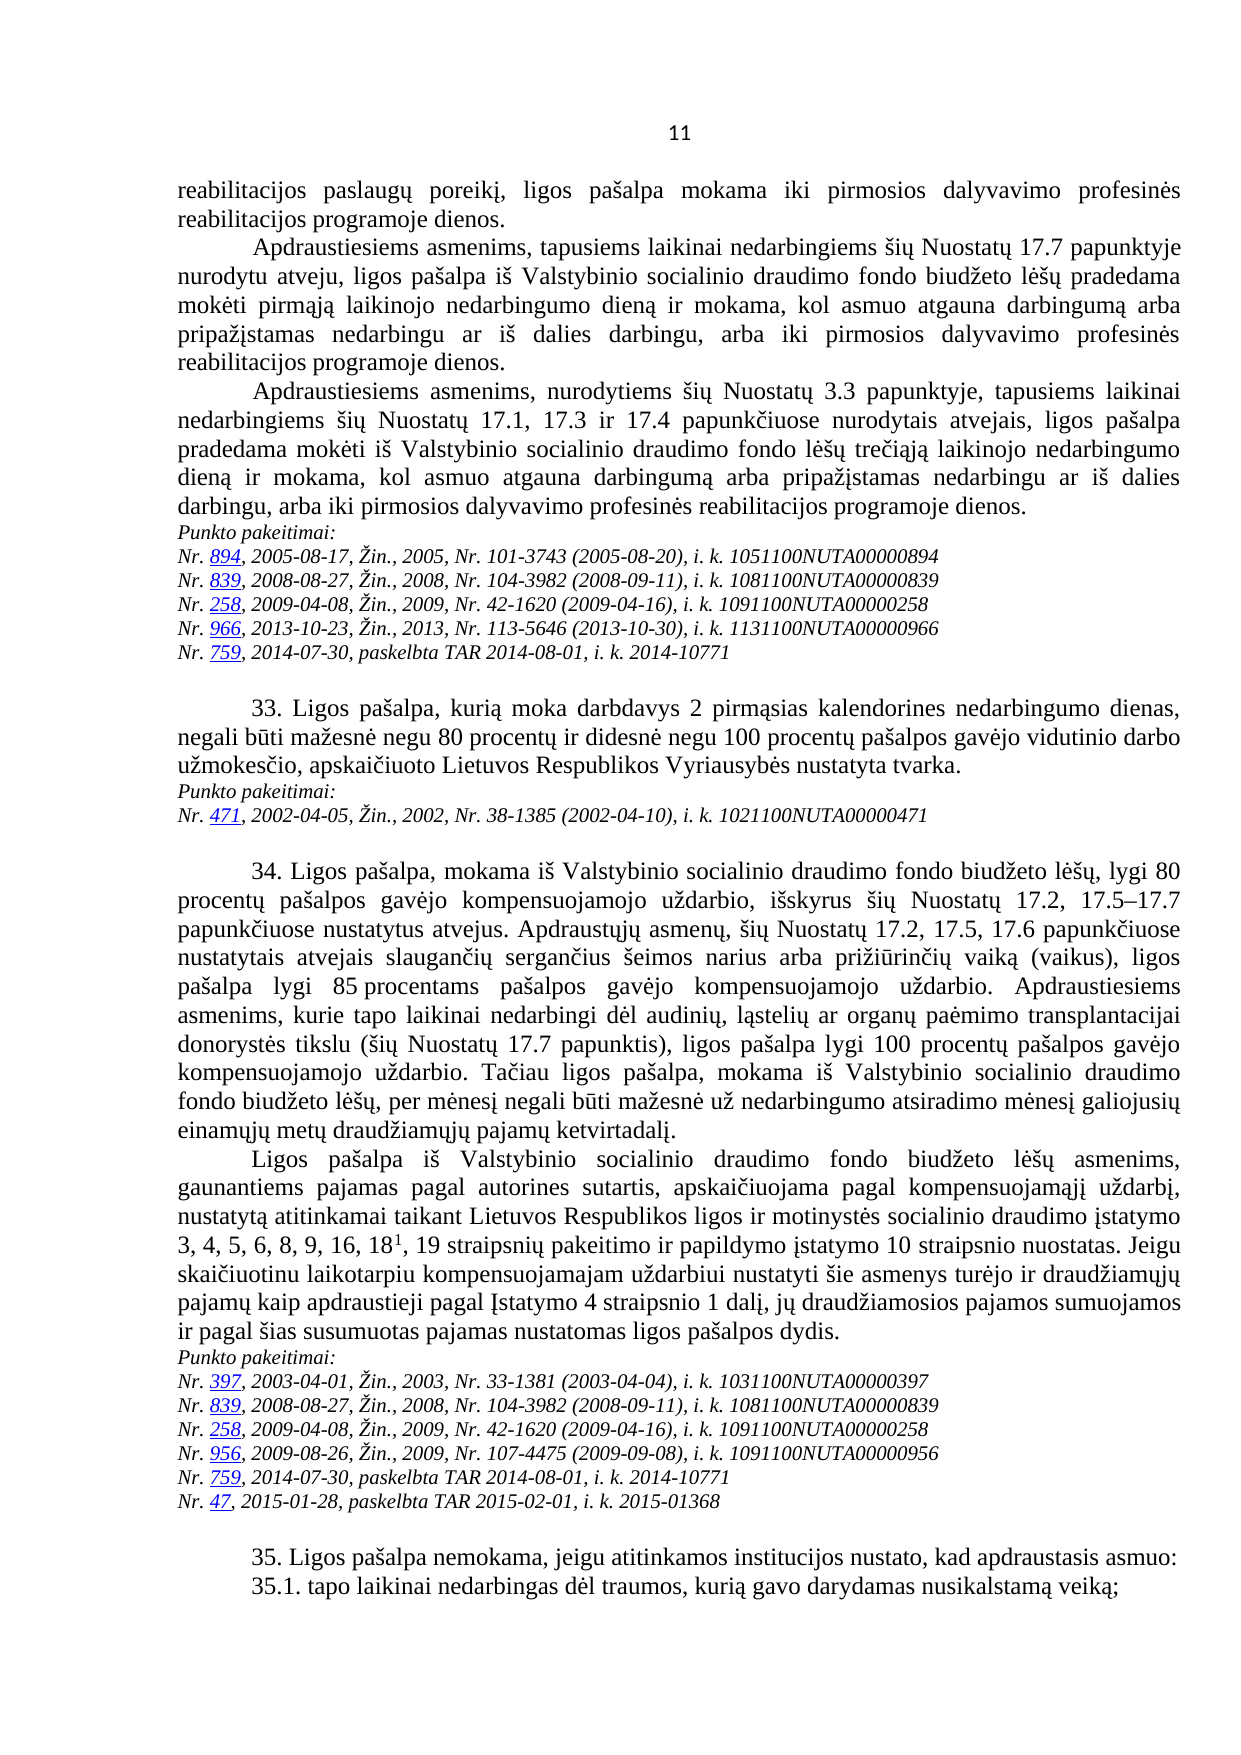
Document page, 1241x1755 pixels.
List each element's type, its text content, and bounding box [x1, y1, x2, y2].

text Punkto pakeitimai: [177, 779, 1181, 803]
text Nr. 894, 2005-08-17, Žin., 2005, Nr. 101-3743 (2005-08-20), i. k. 1051100NUTA00000894 [177, 544, 1181, 568]
text Apdraustiesiems asmenims, nurodytiems šių Nuostatų 3.3 papunktyje, tapusiems laikinai nedarbingiems šių Nuostatų 17.1, 17.3 ir 17.4 papunkčiuose nurodytais atvejais, ligos pašalpa pradedama mokėti iš Valstybinio socialinio draudimo fondo lėšų trečiąją laikinojo nedarbingumo dieną ir mokama, kol asmuo atgauna darbingumą arba pripažįstamas nedarbingu ar iš dalies darbingu, arba iki pirmosios dalyvavimo profesinės reabilitacijos programoje dienos. [177, 376, 1181, 520]
text reabilitacijos paslaugų poreikį, ligos pašalpa mokama iki pirmosios dalyvavimo profesinės reabilitacijos programoje dienos. [177, 175, 1181, 232]
text 35.1. tapo laikinai nedarbingas dėl traumos, kurią gavo darydamas nusikalstamą veiką; [177, 1571, 1181, 1599]
text 35. Ligos pašalpa nemokama, jeigu atitinkamos institucijos nustato, kad apdraustasis asmuo: [177, 1542, 1181, 1571]
text Nr. 397, 2003-04-01, Žin., 2003, Nr. 33-1381 (2003-04-04), i. k. 1031100NUTA00000397 [177, 1369, 1181, 1393]
text Nr. 47, 2015-01-28, paskelbta TAR 2015-02-01, i. k. 2015-01368 [177, 1489, 1181, 1513]
text Punkto pakeitimai: [177, 520, 1181, 544]
text 34. Ligos pašalpa, mokama iš Valstybinio socialinio draudimo fondo biudžeto lėšų, lygi 80 procentų pašalpos gavėjo kompensuojamojo uždarbio, išskyrus šių Nuostatų 17.2, 17.5–17.7 papunkčiuose nustatytus atvejus. Apdraustųjų asmenų, šių Nuostatų 17.2, 17.5, 17.6 papunkčiuose nustatytais atvejais slaugančių sergančius šeimos narius arba prižiūrinčių vaiką (vaikus), ligos pašalpa lygi 85 procentams pašalpos gavėjo kompensuojamojo uždarbio. Apdraustiesiems asmenims, kurie tapo laikinai nedarbingi dėl audinių, ląstelių ar organų paėmimo transplantacijai donorystės tikslu (šių Nuostatų 17.7 papunktis), ligos pašalpa lygi 100 procentų pašalpos gavėjo kompensuojamojo uždarbio. Tačiau ligos pašalpa, mokama iš Valstybinio socialinio draudimo fondo biudžeto lėšų, per mėnesį negali būti mažesnė už nedarbingumo atsiradimo mėnesį galiojusių einamųjų metų draudžiamųjų pajamų ketvirtadalį. [177, 856, 1181, 1144]
text Nr. 966, 2013-10-23, Žin., 2013, Nr. 113-5646 (2013-10-30), i. k. 1131100NUTA00000966 [177, 616, 1181, 640]
text Apdraustiesiems asmenims, tapusiems laikinai nedarbingiems šių Nuostatų 17.7 papunktyje nurodytu atveju, ligos pašalpa iš Valstybinio socialinio draudimo fondo biudžeto lėšų pradedama mokėti pirmąją laikinojo nedarbingumo dieną ir mokama, kol asmuo atgauna darbingumą arba pripažįstamas nedarbingu ar iš dalies darbingu, arba iki pirmosios dalyvavimo profesinės reabilitacijos programoje dienos. [177, 232, 1181, 376]
text Punkto pakeitimai: [177, 1345, 1181, 1369]
text Nr. 839, 2008-08-27, Žin., 2008, Nr. 104-3982 (2008-09-11), i. k. 1081100NUTA00000839 [177, 568, 1181, 592]
text Nr. 258, 2009-04-08, Žin., 2009, Nr. 42-1620 (2009-04-16), i. k. 1091100NUTA00000258 [177, 592, 1181, 616]
text Nr. 471, 2002-04-05, Žin., 2002, Nr. 38-1385 (2002-04-10), i. k. 1021100NUTA00000471 [177, 803, 1181, 827]
text Nr. 759, 2014-07-30, paskelbta TAR 2014-08-01, i. k. 2014-10771 [177, 640, 1181, 664]
text Nr. 759, 2014-07-30, paskelbta TAR 2014-08-01, i. k. 2014-10771 [177, 1465, 1181, 1489]
text Nr. 839, 2008-08-27, Žin., 2008, Nr. 104-3982 (2008-09-11), i. k. 1081100NUTA00000839 [177, 1393, 1181, 1417]
text Ligos pašalpa iš Valstybinio socialinio draudimo fondo biudžeto lėšų asmenims, gaunantiems pajamas pagal autorines sutartis, apskaičiuojama pagal kompensuojamąjį uždarbį, nustatytą atitinkamai taikant Lietuvos Respublikos ligos ir motinystės socialinio draudimo įstatymo 3, 4, 5, 6, 8, 9, 16, 181, 19 straipsnių pakeitimo ir papildymo įstatymo 10 straipsnio nuostatas. Jeigu skaičiuotinu laikotarpiu kompensuojamajam uždarbiui nustatyti šie asmenys turėjo ir draudžiamųjų pajamų kaip apdraustieji pagal Įstatymo 4 straipsnio 1 dalį, jų draudžiamosios pajamos sumuojamos ir pagal šias susumuotas pajamas nustatomas ligos pašalpos dydis. [177, 1144, 1181, 1345]
text Nr. 956, 2009-08-26, Žin., 2009, Nr. 107-4475 (2009-09-08), i. k. 1091100NUTA00000956 [177, 1441, 1181, 1465]
text 33. Ligos pašalpa, kurią moka darbdavys 2 pirmąsias kalendorines nedarbingumo dienas, negali būti mažesnė negu 80 procentų ir didesnė negu 100 procentų pašalpos gavėjo vidutinio darbo užmokesčio, apskaičiuoto Lietuvos Respublikos Vyriausybės nustatyta tvarka. [177, 693, 1181, 779]
text Nr. 258, 2009-04-08, Žin., 2009, Nr. 42-1620 (2009-04-16), i. k. 1091100NUTA00000258 [177, 1417, 1181, 1441]
